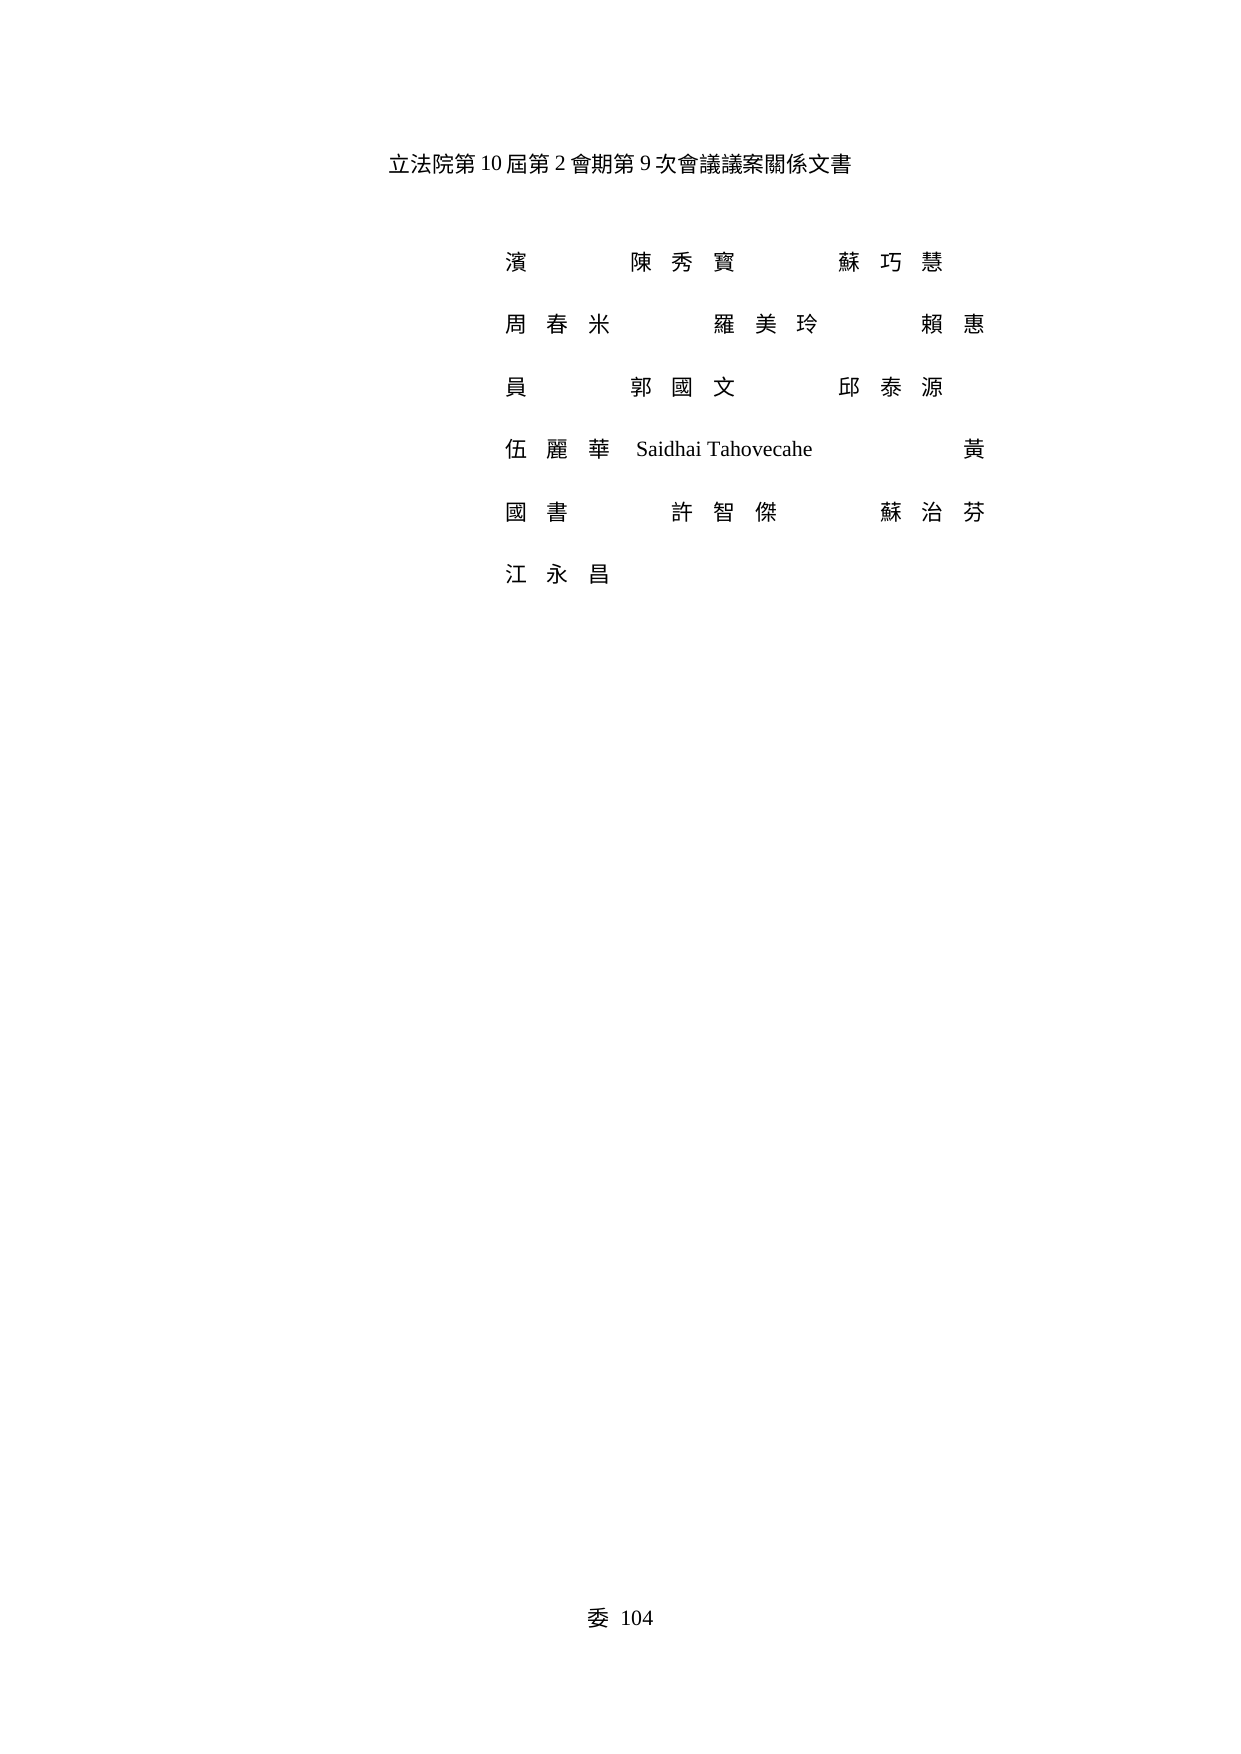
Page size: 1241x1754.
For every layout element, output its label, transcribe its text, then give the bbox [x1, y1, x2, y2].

text 濱 陳秀寳 蘇巧慧 周春米 羅美玲 賴惠員 郭國文 邱泰源 伍麗華Saidhai Tahovecahe 黃國書 許智傑 蘇治芬 江永昌 [403, 219, 1012, 594]
